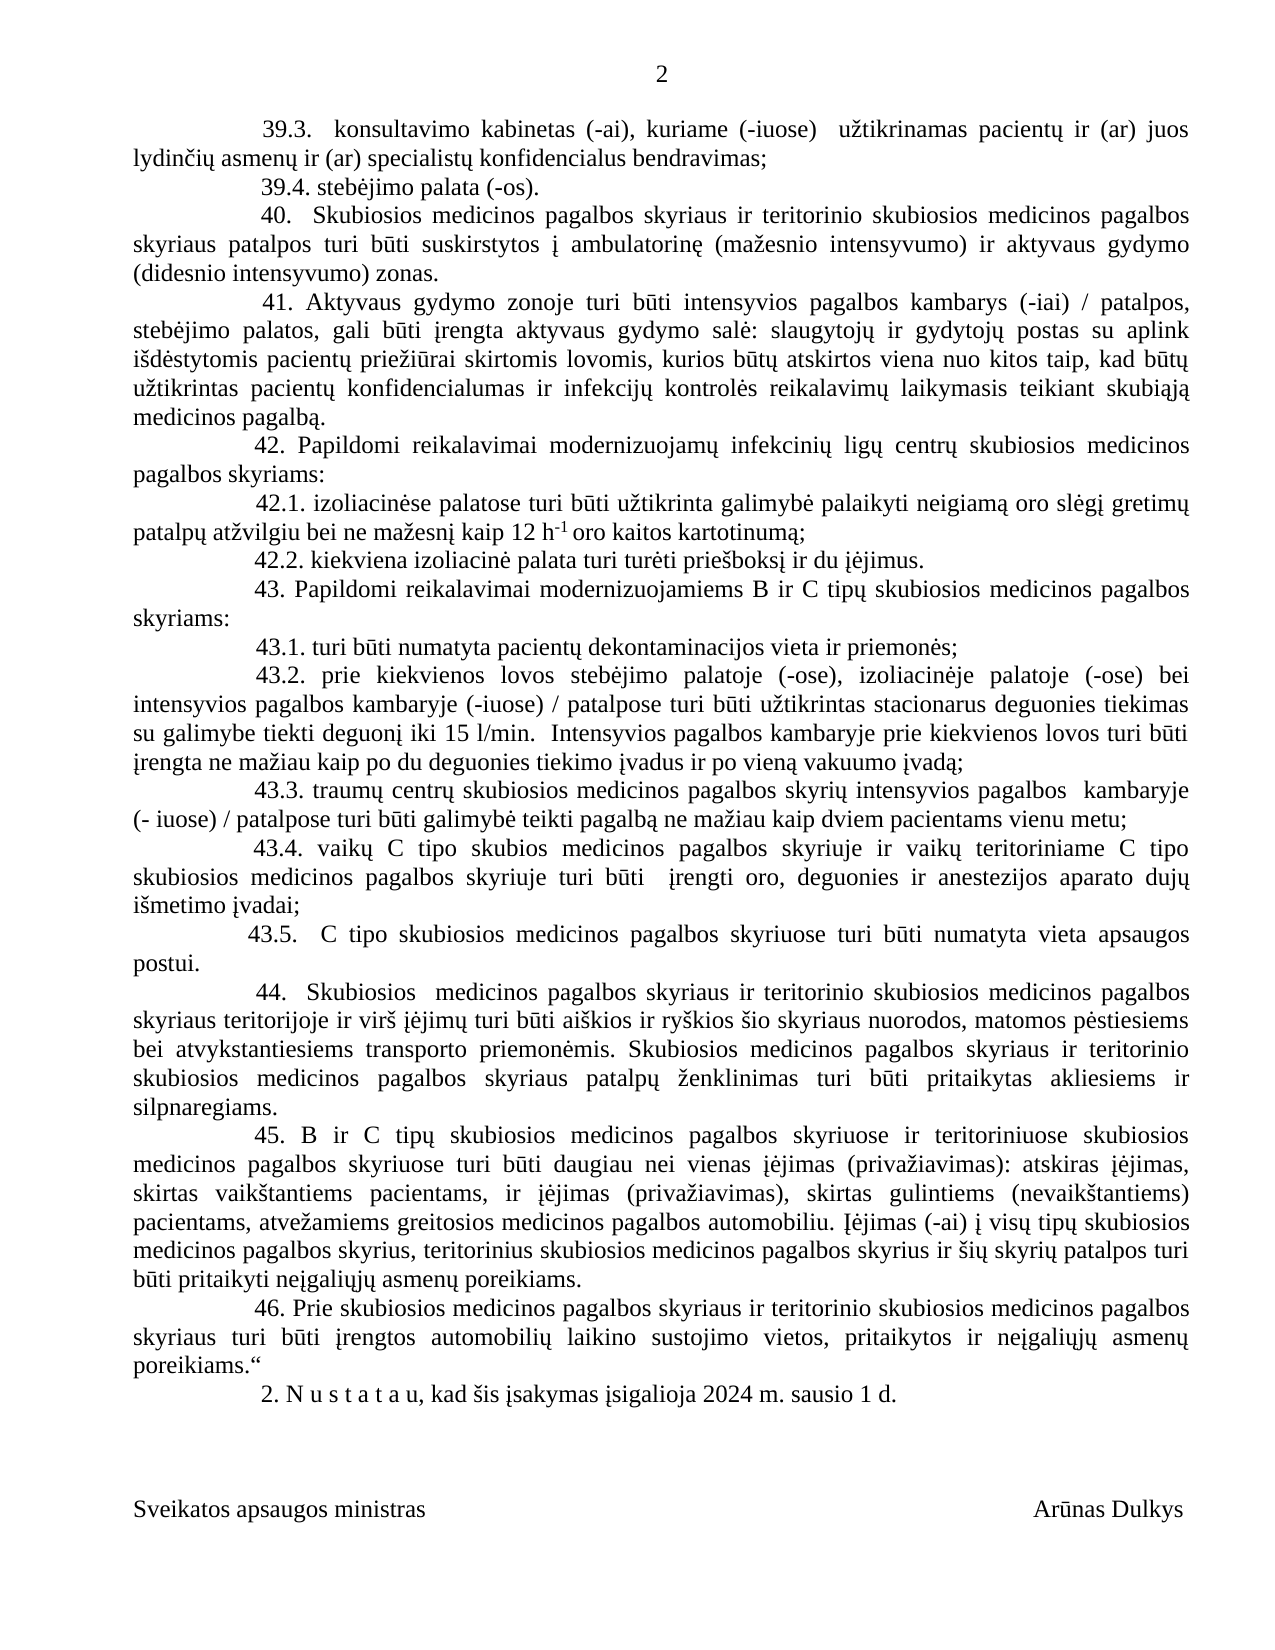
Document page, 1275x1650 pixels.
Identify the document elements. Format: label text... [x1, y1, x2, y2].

text 44. Skubiosios medicinos pagalbos skyriaus ir teritorinio skubiosios medicinos pagalbos skyriaus teritorijoje ir virš įėjimų turi būti aiškios ir ryškios šio skyriaus nuorodos, matomos pėstiesiems bei atvykstantiesiems transporto priemonėmis. Skubiosios medicinos pagalbos skyriaus ir teritorinio skubiosios medicinos pagalbos skyriaus patalpų ženklinimas turi būti pritaikytas akliesiems ir silpnaregiams. [133, 977, 1191, 1120]
text Sveikatos apsaugos ministras Arūnas Dulkys [133, 1494, 1220, 1523]
text 2. N u s t a t a u, kad šis įsakymas įsigalioja 2024 m. sausio 1 d. [133, 1379, 1191, 1408]
text 42.1. izoliacinėse palatose turi būti užtikrinta galimybė palaikyti neigiamą oro slėgį gretimų patalpų atžvilgiu bei ne mažesnį kaip 12 h-1 oro kaitos kartotinumą; [133, 488, 1191, 545]
text 39.4. stebėjimo palata (-os). [133, 172, 1191, 200]
text 43. Papildomi reikalavimai modernizuojamiems B ir C tipų skubiosios medicinos pagalbos skyriams: [133, 574, 1191, 632]
text 45. B ir C tipų skubiosios medicinos pagalbos skyriuose ir teritoriniuose skubiosios medicinos pagalbos skyriuose turi būti daugiau nei vienas įėjimas (privažiavimas): atskiras įėjimas, skirtas vaikštantiems pacientams, ir įėjimas (privažiavimas), skirtas gulintiems (nevaikštantiems) pacientams, atvežamiems greitosios medicinos pagalbos automobiliu. Įėjimas (-ai) į visų tipų skubiosios medicinos pagalbos skyrius, teritorinius skubiosios medicinos pagalbos skyrius ir šių skyrių patalpos turi būti pritaikyti neįgaliųjų asmenų poreikiams. [133, 1120, 1191, 1293]
text 43.2. prie kiekvienos lovos stebėjimo palatoje (-ose), izoliacinėje palatoje (-ose) bei intensyvios pagalbos kambaryje (-iuose) / patalpose turi būti užtikrintas stacionarus deguonies tiekimas su galimybe tiekti deguonį iki 15 l/min. Intensyvios pagalbos kambaryje prie kiekvienos lovos turi būti įrengta ne mažiau kaip po du deguonies tiekimo įvadus ir po vieną vakuumo įvadą; [133, 660, 1191, 775]
text 43.1. turi būti numatyta pacientų dekontaminacijos vieta ir priemonės; [133, 632, 1191, 660]
text 43.5. C tipo skubiosios medicinos pagalbos skyriuose turi būti numatyta vieta apsaugos postui. [133, 919, 1191, 977]
text 41. Aktyvaus gydymo zonoje turi būti intensyvios pagalbos kambarys (-iai) / patalpos, stebėjimo palatos, gali būti įrengta aktyvaus gydymo salė: slaugytojų ir gydytojų postas su aplink išdėstytomis pacientų priežiūrai skirtomis lovomis, kurios būtų atskirtos viena nuo kitos taip, kad būtų užtikrintas pacientų konfidencialumas ir infekcijų kontrolės reikalavimų laikymasis teikiant skubiąją medicinos pagalbą. [133, 287, 1191, 430]
text 46. Prie skubiosios medicinos pagalbos skyriaus ir teritorinio skubiosios medicinos pagalbos skyriaus turi būti įrengtos automobilių laikino sustojimo vietos, pritaikytos ir neįgaliųjų asmenų poreikiams.“ [133, 1293, 1191, 1379]
text 43.4. vaikų C tipo skubios medicinos pagalbos skyriuje ir vaikų teritoriniame C tipo skubiosios medicinos pagalbos skyriuje turi būti įrengti oro, deguonies ir anestezijos aparato dujų išmetimo įvadai; ​ [133, 833, 1191, 919]
text 43.3. traumų centrų skubiosios medicinos pagalbos skyrių intensyvios pagalbos kambaryje (- iuose) / patalpose turi būti galimybė teikti pagalbą ne mažiau kaip dviem pacientams vienu metu; [133, 775, 1191, 833]
text 40. Skubiosios medicinos pagalbos skyriaus ir teritorinio skubiosios medicinos pagalbos skyriaus patalpos turi būti suskirstytos į ambulatorinę (mažesnio intensyvumo) ir aktyvaus gydymo (didesnio intensyvumo) zonas. [133, 200, 1191, 287]
text 39.3. konsultavimo kabinetas (-ai), kuriame (-iuose) užtikrinamas pacientų ir (ar) juos lydinčių asmenų ir (ar) specialistų konfidencialus bendravimas; [133, 114, 1191, 172]
text 42.2. kiekviena izoliacinė palata turi turėti priešboksį ir du įėjimus. [133, 545, 1191, 574]
text 42. Papildomi reikalavimai modernizuojamų infekcinių ligų centrų skubiosios medicinos pagalbos skyriams: [133, 430, 1191, 488]
